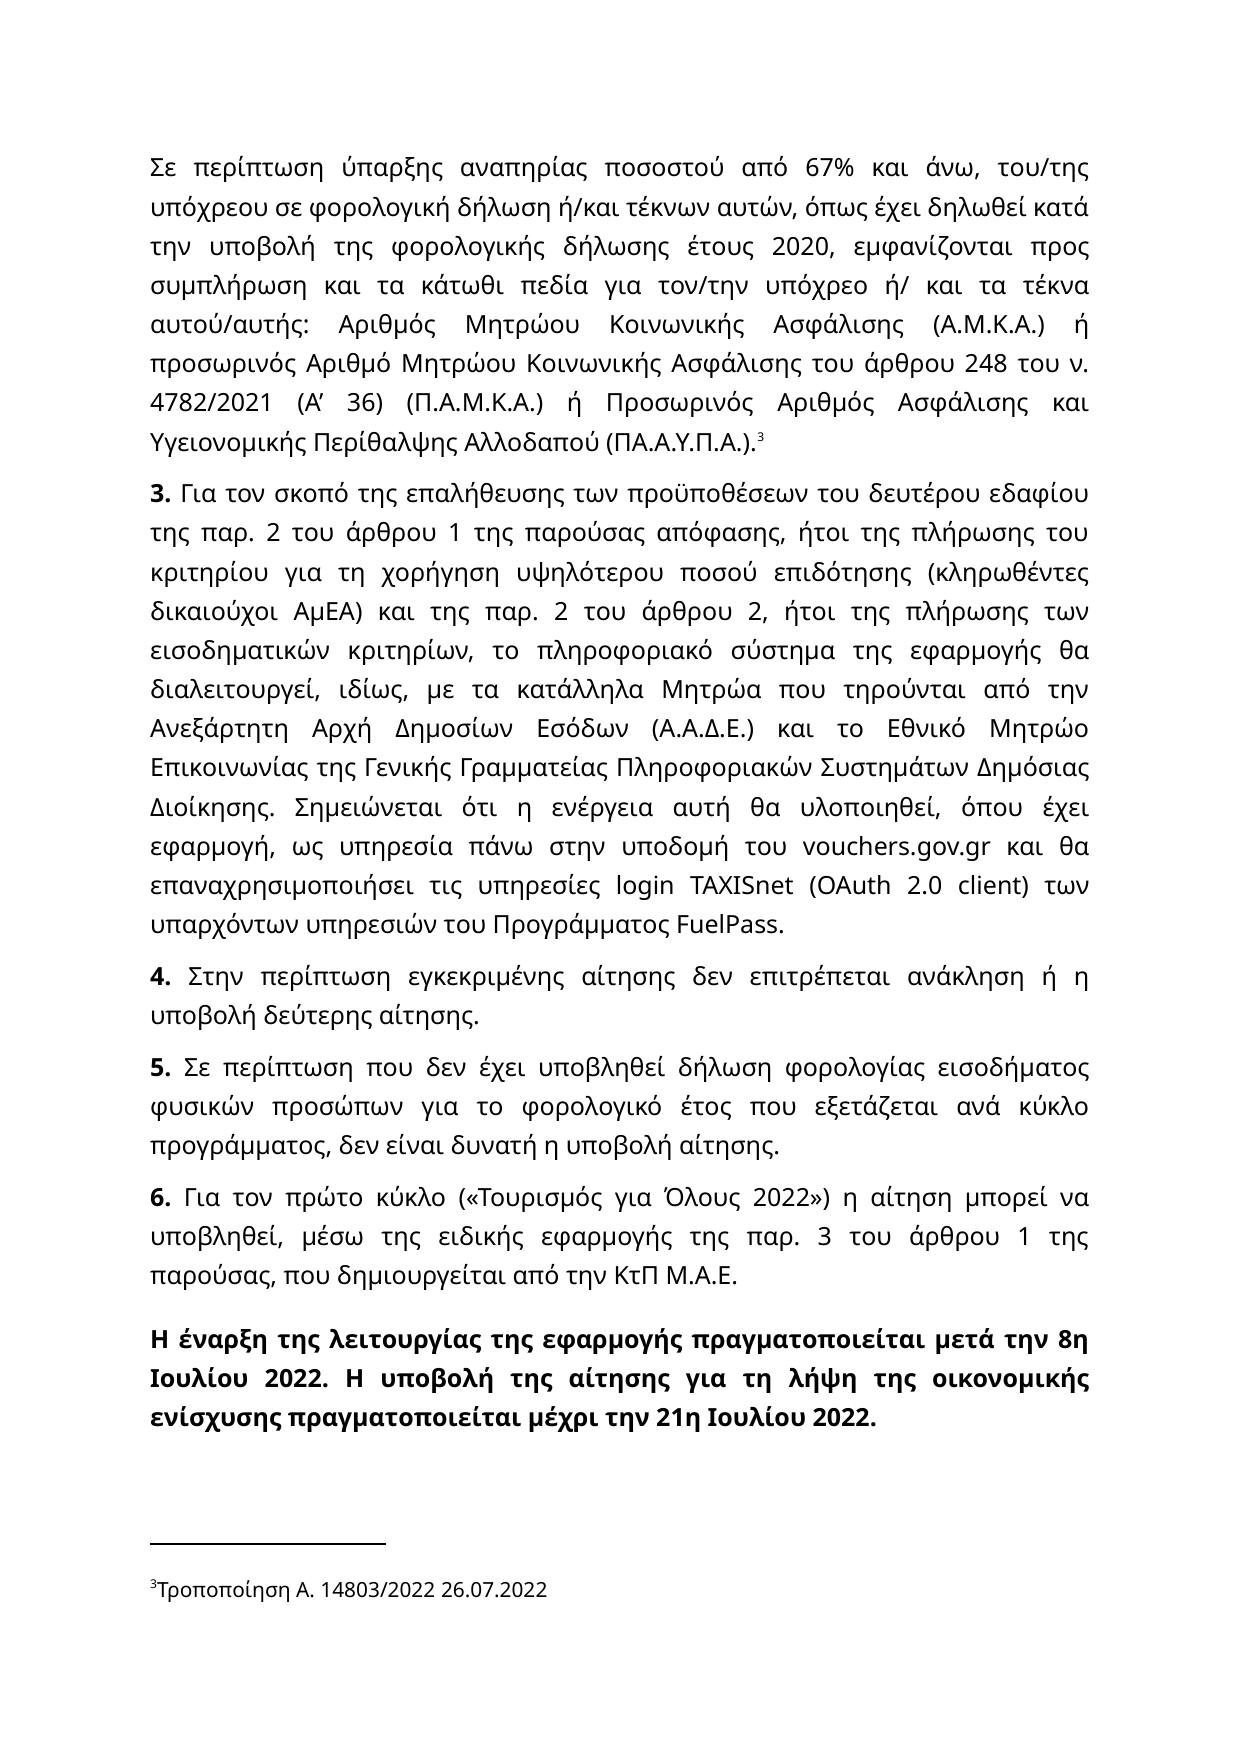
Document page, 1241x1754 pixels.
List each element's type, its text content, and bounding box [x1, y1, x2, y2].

text 5. Σε περίπτωση που δεν έχει υποβληθεί δήλωση φορολογίας εισοδήματος φυσικών προσώπων για το φορολογικό έτος που εξετάζεται ανά κύκλο προγράμματος, δεν είναι δυνατή η υποβολή αίτησης. [150, 1049, 1090, 1162]
text Η έναρξη της λειτουργίας της εφαρμογής πραγματοποιείται μετά την 8η Ιουλίου 2022. Η υποβολή της αίτησης για τη λήψη της οικονομικής ενίσχυσης πραγματοποιείται μέχρι την 21η Ιουλίου 2022. [150, 1322, 1090, 1434]
text 3. Για τον σκοπό της επαλήθευσης των προϋποθέσεων του δευτέρου εδαφίου της παρ. 2 του άρθρου 1 της παρούσας απόφασης, ήτοι της πλήρωσης του κριτηρίου για τη χορήγηση υψηλότερου ποσού επιδότησης (κληρωθέντες δικαιούχοι ΑμΕΑ) και της παρ. 2 του άρθρου 2, ήτοι της πλήρωσης των εισοδηματικών κριτηρίων, το πληροφοριακό σύστημα της εφαρμογής θα διαλειτουργεί, ιδίως, με τα κατάλληλα Μητρώα που τηρούνται από την Ανεξάρτητη Αρχή Δημοσίων Εσόδων (Α.Α.Δ.Ε.) και το Εθνικό Μητρώο Επικοινωνίας της Γενικής Γραμματείας Πληροφοριακών Συστημάτων Δημόσιας Διοίκησης. Σημειώνεται ότι η ενέργεια αυτή θα υλοποιηθεί, όπου έχει εφαρμογή, ως υπηρεσία πάνω στην υποδομή του vouchers.gov.gr και θα επαναχρησιμοποιήσει τις υπηρεσίες login TAXISnet (OAuth 2.0 client) των υπαρχόντων υπηρεσιών του Προγράμματος FuelPass. [150, 476, 1090, 941]
text Σε περίπτωση ύπαρξης αναπηρίας ποσοστού από 67% και άνω, του/της υπόχρεου σε φορολογική δήλωση ή/και τέκνων αυτών, όπως έχει δηλωθεί κατά την υποβολή της φορολογικής δήλωσης έτους 2020, εμφανίζονται προς συμπλήρωση και τα κάτωθι πεδία για τον/την υπόχρεο ή/ και τα τέκνα αυτού/αυτής: Αριθμός Μητρώου Κοινωνικής Ασφάλισης (Α.Μ.Κ.Α.) ή προσωρινός Αριθμό Μητρώου Κοινωνικής Ασφάλισης του άρθρου 248 του ν. 4782/2021 (Α’ 36) (Π.Α.Μ.Κ.Α.) ή Προσωρινός Αριθμός Ασφάλισης και Υγειονομικής Περίθαλψης Αλλοδαπού (ΠΑ.Α.Υ.Π.Α.). [150, 150, 1090, 458]
text 6. Για τον πρώτο κύκλο («Τουρισμός για Όλους 2022») η αίτηση μπορεί να υποβληθεί, μέσω της ειδικής εφαρμογής της παρ. 3 του άρθρου 1 της παρούσας, που δημιουργείται από την ΚτΠ Μ.Α.Ε. [150, 1179, 1090, 1292]
text Τροποποίηση A. 14803/2022 26.07.2022 [150, 1576, 1090, 1604]
text 4. Στην περίπτωση εγκεκριμένης αίτησης δεν επιτρέπεται ανάκληση ή η υποβολή δεύτερης αίτησης. [150, 958, 1090, 1032]
